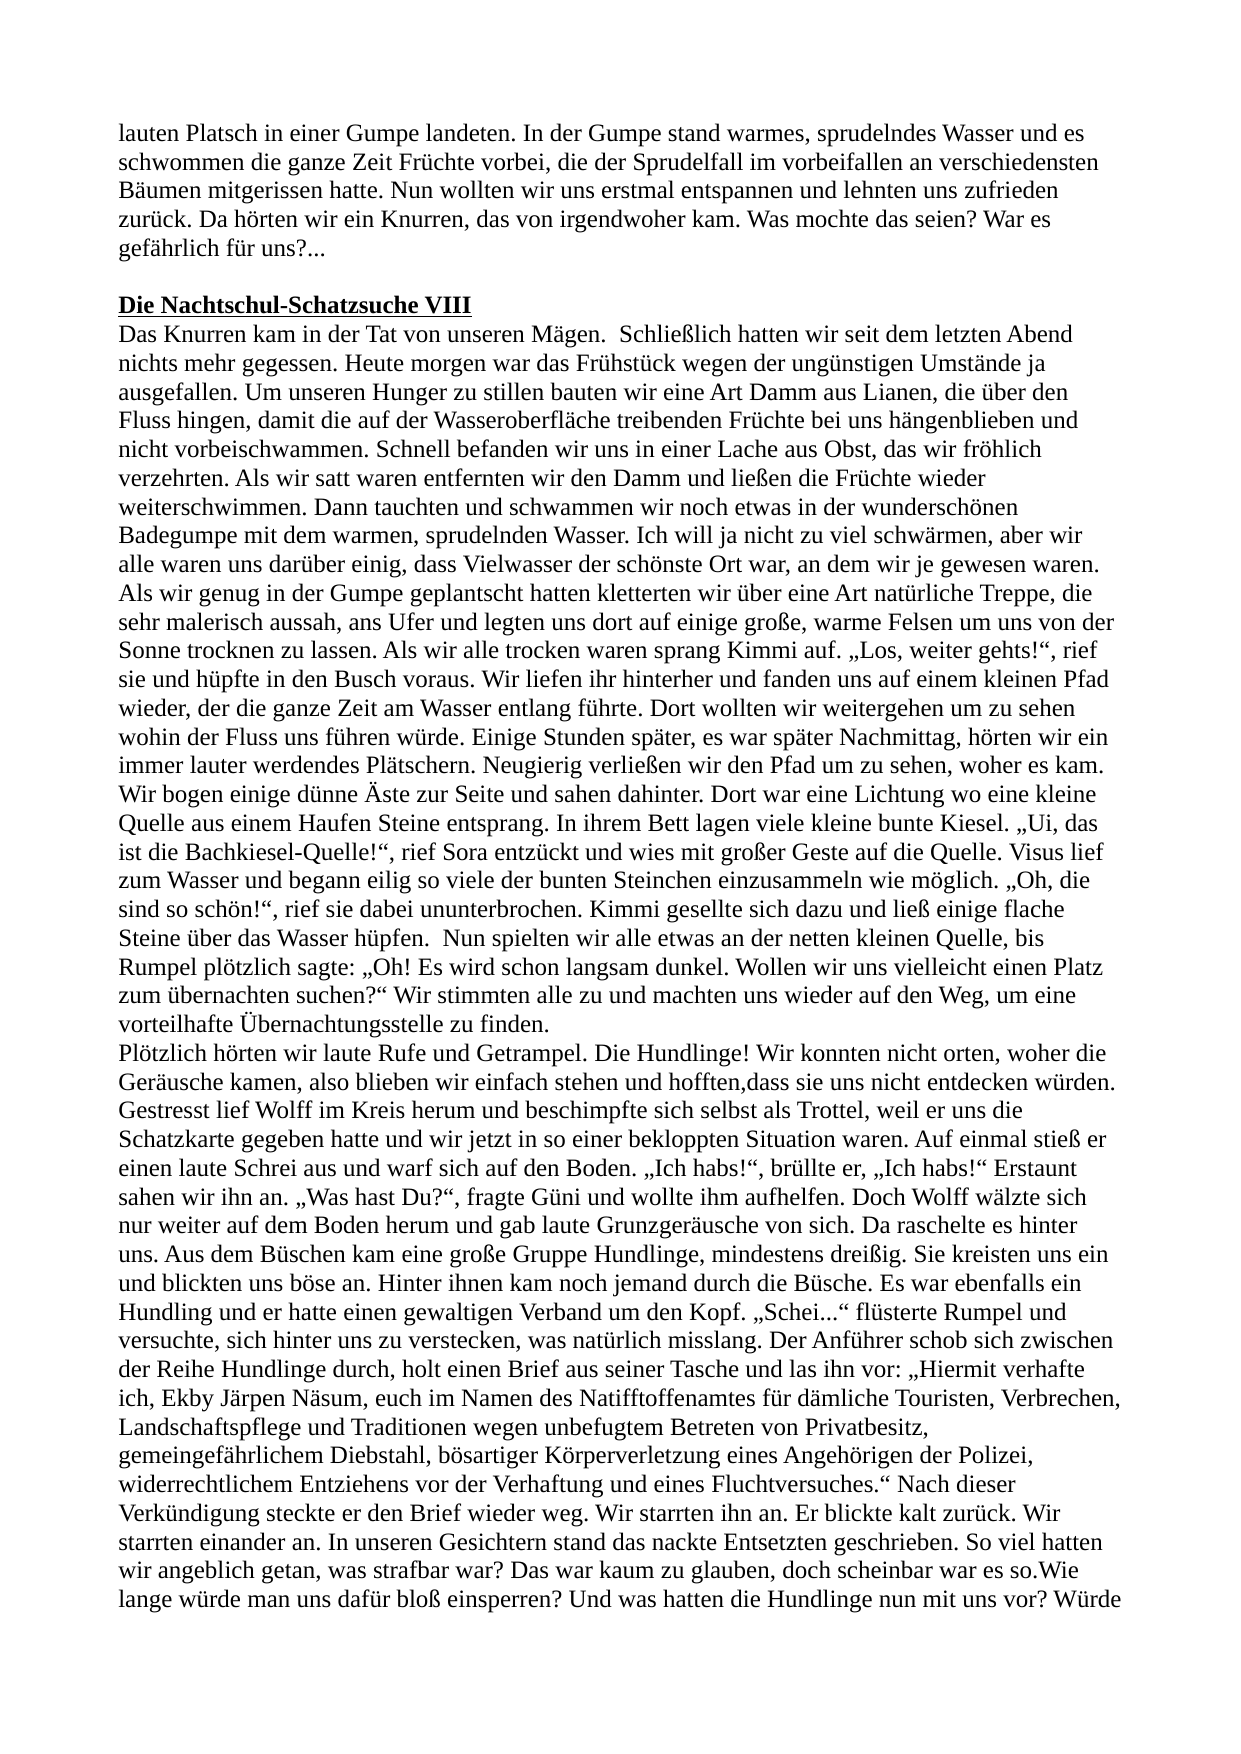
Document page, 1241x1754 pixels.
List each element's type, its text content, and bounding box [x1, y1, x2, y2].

text Als wir genug in der Gumpe geplantscht hatten kletterten wir über eine Art natürliche Treppe, die sehr malerisch aussah, ans Ufer und legten uns dort auf einige große, warme Felsen um uns von der Sonne trocknen zu lassen. Als wir alle trocken waren sprang Kimmi auf. „Los, weiter gehts!“, rief sie und hüpfte in den Busch voraus. Wir liefen ihr hinterher und fanden uns auf einem kleinen Pfad wieder, der die ganze Zeit am Wasser entlang führte. Dort wollten wir weitergehen um zu sehen wohin der Fluss uns führen würde. Einige Stunden später, es war später Nachmittag, hörten wir ein immer lauter werdendes Plätschern. Neugierig verließen wir den Pfad um zu sehen, woher es kam. Wir bogen einige dünne Äste zur Seite und sahen dahinter. Dort war eine Lichtung wo eine kleine Quelle aus einem Haufen Steine entsprang. In ihrem Bett lagen viele kleine bunte Kiesel. „Ui, das ist die Bachkiesel-Quelle!“, rief Sora entzückt und wies mit großer Geste auf die Quelle. Visus lief zum Wasser und begann eilig so viele der bunten Steinchen einzusammeln wie möglich. „Oh, die sind so schön!“, rief sie dabei ununterbrochen. Kimmi gesellte sich dazu und ließ einige flache Steine über das Wasser hüpfen. Nun spielten wir alle etwas an der netten kleinen Quelle, bis Rumpel plötzlich sagte: „Oh! Es wird schon langsam dunkel. Wollen wir uns vielleicht einen Platz zum übernachten suchen?“ Wir stimmten alle zu und machten uns wieder auf den Weg, um eine vorteilhafte Übernachtungsstelle zu finden. [118, 578, 1122, 1038]
text Die Nachtschul-Schatzsuche VIII [118, 291, 1122, 319]
text Gestresst lief Wolff im Kreis herum und beschimpfte sich selbst als Trottel, weil er uns die Schatzkarte gegeben hatte und wir jetzt in so einer bekloppten Situation waren. Auf einmal stieß er einen laute Schrei aus und warf sich auf den Boden. „Ich habs!“, brüllte er, „Ich habs!“ Erstaunt sahen wir ihn an. „Was hast Du?“, fragte Güni und wollte ihm aufhelfen. Doch Wolff wälzte sich nur weiter auf dem Boden herum und gab laute Grunzgeräusche von sich. Da raschelte es hinter uns. Aus dem Büschen kam eine große Gruppe Hundlinge, mindestens dreißig. Sie kreisten uns ein und blickten uns böse an. Hinter ihnen kam noch jemand durch die Büsche. Es war ebenfalls ein Hundling und er hatte einen gewaltigen Verband um den Kopf. „Schei...“ flüsterte Rumpel und versuchte, sich hinter uns zu verstecken, was natürlich misslang. Der Anführer schob sich zwischen der Reihe Hundlinge durch, holt einen Brief aus seiner Tasche und las ihn vor: „Hiermit verhafte ich, Ekby Järpen Näsum, euch im Namen des Natifftoffenamtes für dämliche Touristen, Verbrechen, Landschaftspflege und Traditionen wegen unbefugtem Betreten von Privatbesitz, gemeingefährlichem Diebstahl, bösartiger Körperverletzung eines Angehörigen der Polizei, widerrechtlichem Entziehens vor der Verhaftung und eines Fluchtversuches.“ Nach dieser Verkündigung steckte er den Brief wieder weg. Wir starrten ihn an. Er blickte kalt zurück. Wir starrten einander an. In unseren Gesichtern stand das nackte Entsetzten geschrieben. So viel hatten wir angeblich getan, was strafbar war? Das war kaum zu glauben, doch scheinbar war es so.Wie lange würde man uns dafür bloß einsperren? Und was hatten die Hundlinge nun mit uns vor? Würde [118, 1096, 1122, 1613]
text lauten Platsch in einer Gumpe landeten. In der Gumpe stand warmes, sprudelndes Wasser und es schwommen die ganze Zeit Früchte vorbei, die der Sprudelfall im vorbeifallen an verschiedensten Bäumen mitgerissen hatte. Nun wollten wir uns erstmal entspannen und lehnten uns zufrieden zurück. Da hörten wir ein Knurren, das von irgendwoher kam. Was mochte das seien? War es gefährlich für uns?... [118, 118, 1122, 262]
text Das Knurren kam in der Tat von unseren Mägen. Schließlich hatten wir seit dem letzten Abend nichts mehr gegessen. Heute morgen war das Frühstück wegen der ungünstigen Umstände ja ausgefallen. Um unseren Hunger zu stillen bauten wir eine Art Damm aus Lianen, die über den Fluss hingen, damit die auf der Wasseroberfläche treibenden Früchte bei uns hängenblieben und nicht vorbeischwammen. Schnell befanden wir uns in einer Lache aus Obst, das wir fröhlich verzehrten. Als wir satt waren entfernten wir den Damm und ließen die Früchte wieder weiterschwimmen. Dann tauchten und schwammen wir noch etwas in der wunderschönen Badegumpe mit dem warmen, sprudelnden Wasser. Ich will ja nicht zu viel schwärmen, aber wir alle waren uns darüber einig, dass Vielwasser der schönste Ort war, an dem wir je gewesen waren. [118, 319, 1122, 578]
text Plötzlich hörten wir laute Rufe und Getrampel. Die Hundlinge! Wir konnten nicht orten, woher die Geräusche kamen, also blieben wir einfach stehen und hofften,dass sie uns nicht entdecken würden. [118, 1038, 1122, 1096]
